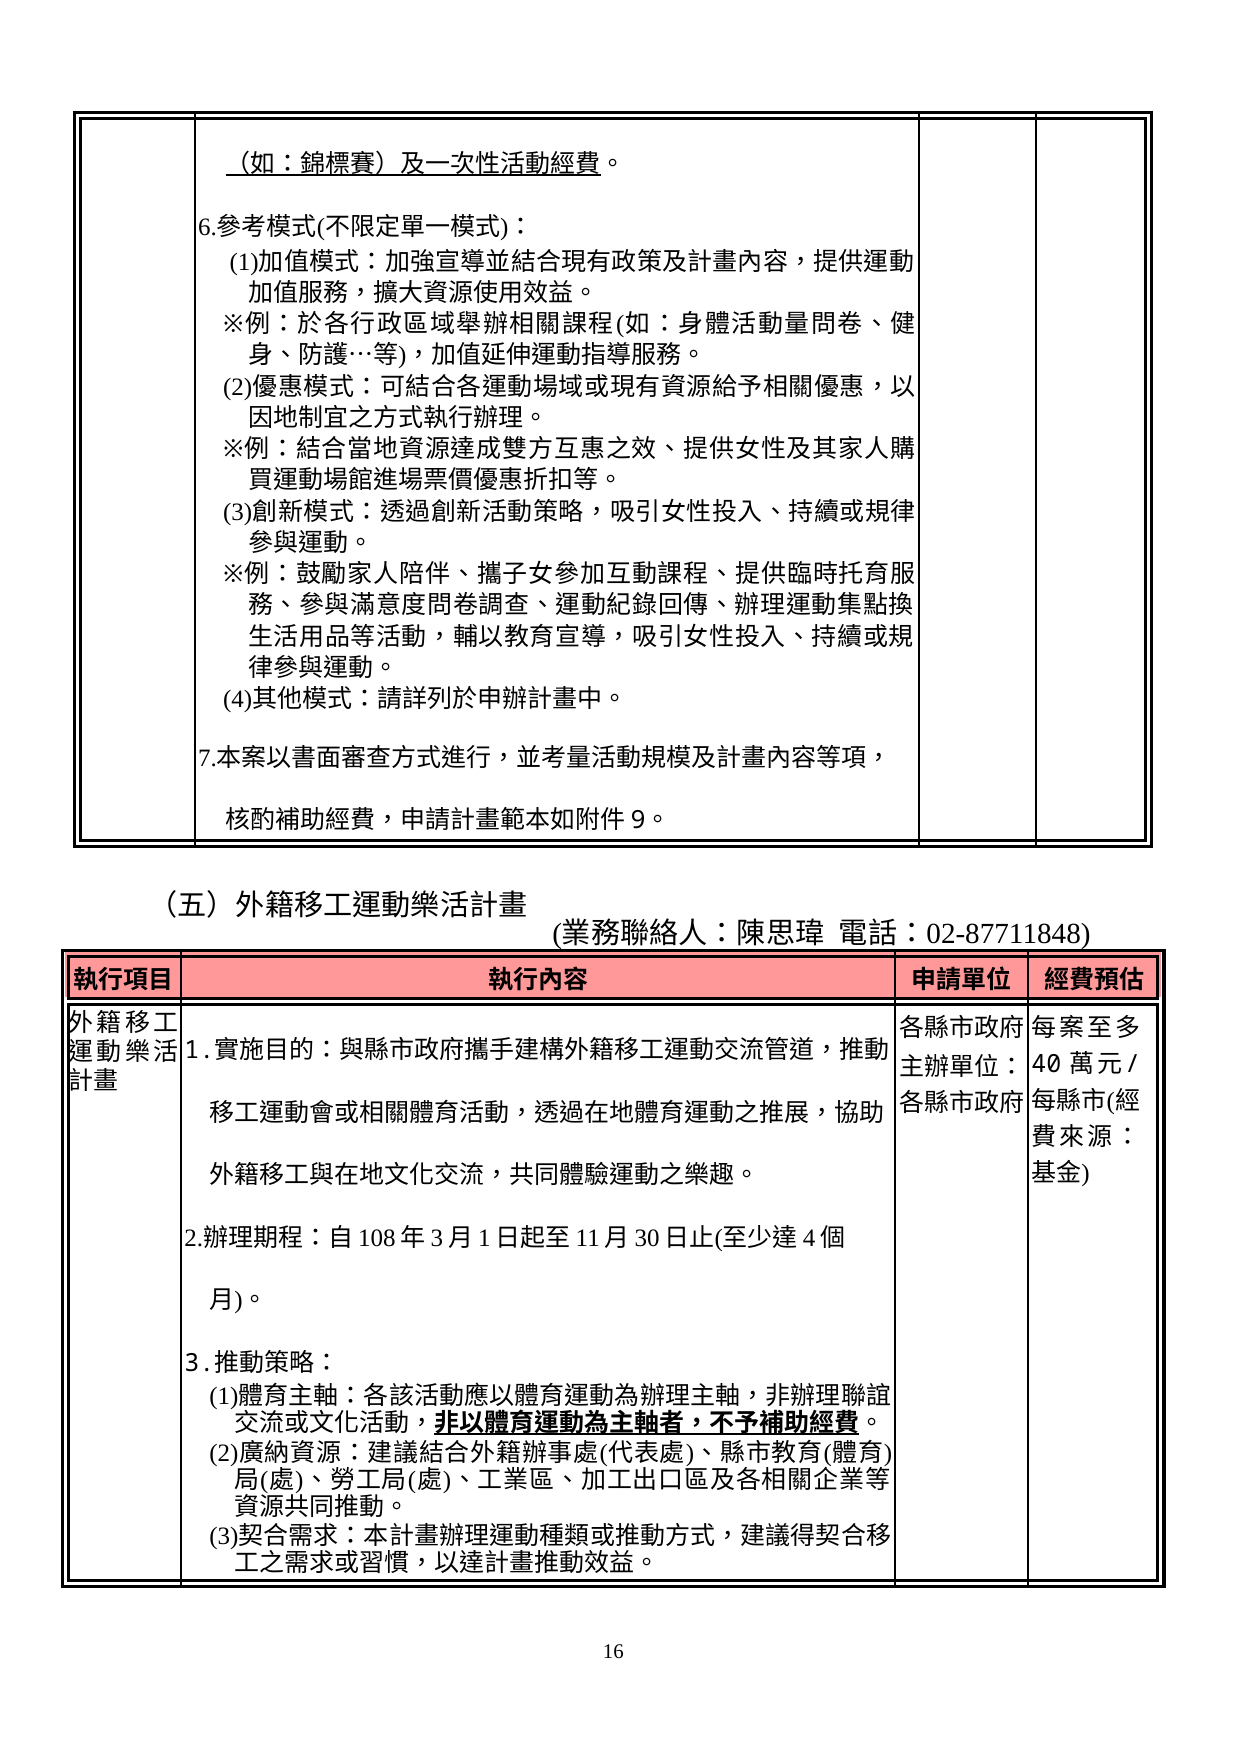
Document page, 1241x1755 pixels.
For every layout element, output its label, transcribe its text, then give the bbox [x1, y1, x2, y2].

table_header 執行項目 [65, 952, 180, 997]
table_header 執行內容 [182, 958, 894, 997]
table_cell 每案至多40萬元/每縣市(經費來源：基金) [1029, 997, 1161, 1578]
text (業務聯絡人：陳思瑋 電話：02-87711848) [136, 924, 559, 949]
table_cell （如：錦標賽）及一次性活動經費。 6.參考模式(不限定單一模式)： (1)加值模式：加強宣導並結合現有政策及計畫內容，提供運動加值服務，擴大資源使用效益。 ※例：於各行政區域舉辦相關課程(如：身體活動量問卷、健身、防護…等)，加值延伸運動指導服務。 (2)優惠模式：可結合各運動場域或現有資源給予相關優惠，以因地制宜之方式執行辦理。 ※例：結合當地資源達成雙方互惠之效、提供女性及其家人購買運動場館進場票價優惠折扣等。 (3)創新模式：透過創新活動策略，吸引女性投入、持續或規律參與運動。 ※例：鼓勵家人陪伴、攜子女參加互動課程、提供臨時托育服務、參與滿意度問卷調查、運動紀錄回傳、辦理運動集點換生活用品等活動，輔以教育宣導，吸引女性投入、持續或規律參與運動。 (4)其他模式：請詳列於申辦計畫中。 7.本案以書面審查方式進行，並考量活動規模及計畫內容等項，核酌補助經費，申請計畫範本如附件9。 [196, 120, 918, 839]
table_cell [1037, 114, 1149, 839]
table_header 經費預估 [1029, 952, 1161, 997]
table_cell [78, 114, 194, 839]
text (業務聯絡人：陳思瑋 電話：02-87711848) [556, 924, 1090, 949]
table_cell [920, 120, 1035, 839]
table_header 申請單位 [896, 958, 1027, 997]
text （五）外籍移工運動樂活計畫 [136, 882, 1090, 924]
table_cell 各縣市政府 主辦單位：各縣市政府 [896, 1006, 1027, 1578]
table_cell 外籍移工運動樂活計畫 [65, 997, 180, 1578]
table_cell 1.實施目的：與縣市政府攜手建構外籍移工運動交流管道，推動移工運動會或相關體育活動，透過在地體育運動之推展，協助外籍移工與在地文化交流，共同體驗運動之樂趣。 2.辦理期程：自108年3月1日起至11月30日止(至少達4個月)。 3.推動策略： (1)體育主軸：各該活動應以體育運動為辦理主軸，非辦理聯誼交流或文化活動，非以體育運動為主軸者，不予補助經費。 (2)廣納資源：建議結合外籍辦事處(代表處)、縣市教育(體育)局(處)、勞工局(處)、工業區、加工出口區及各相關企業等資源共同推動。 (3)契合需求：本計畫辦理運動種類或推動方式，建議得契合移工之需求或習慣，以達計畫推動效益。 [182, 1006, 894, 1578]
